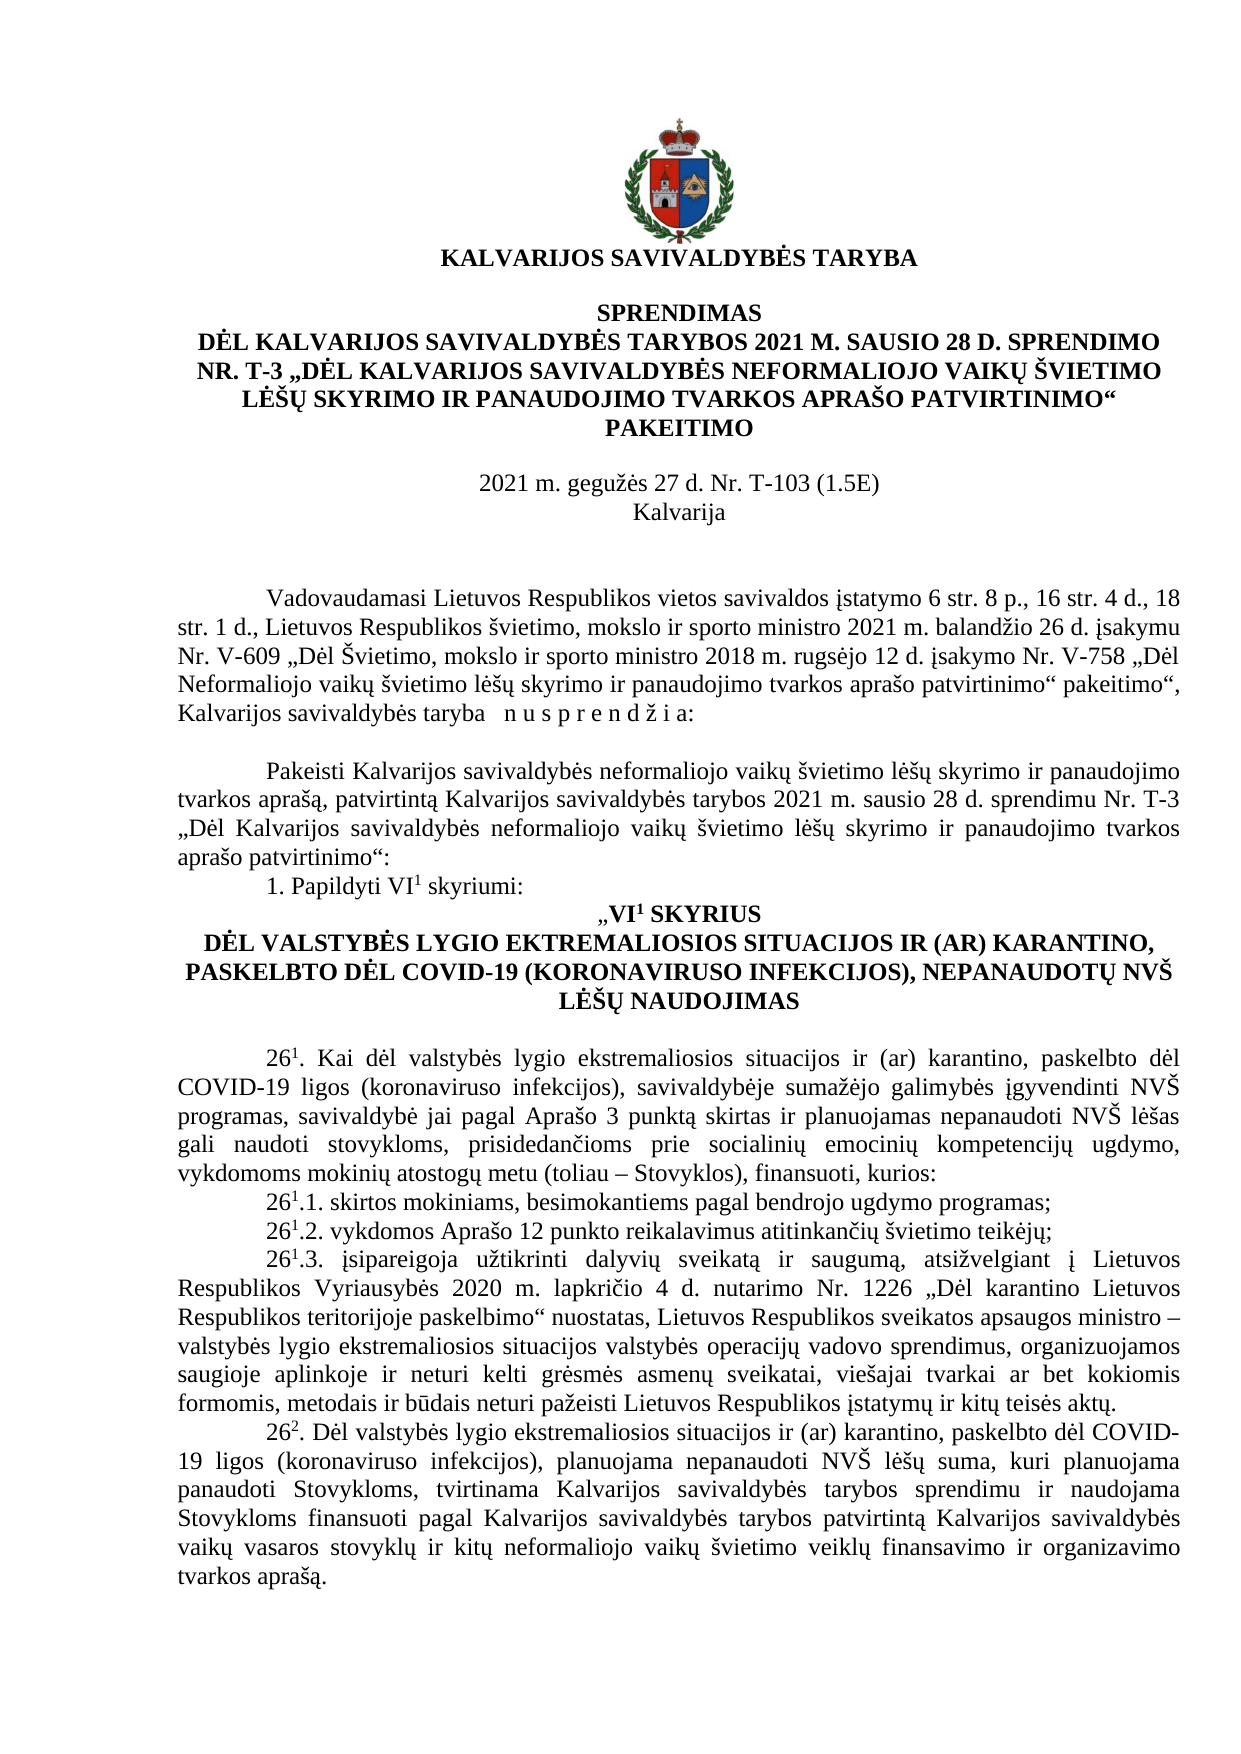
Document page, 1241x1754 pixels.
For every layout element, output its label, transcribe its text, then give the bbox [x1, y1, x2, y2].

text „VI1 SKYRIUS [177, 899, 1181, 928]
text Pakeisti Kalvarijos savivaldybės neformaliojo vaikų švietimo lėšų skyrimo ir panaudojimo tvarkos aprašą, patvirtintą Kalvarijos savivaldybės tarybos 2021 m. sausio 28 d. sprendimu Nr. T-3 „Dėl Kalvarijos savivaldybės neformaliojo vaikų švietimo lėšų skyrimo ir panaudojimo tvarkos aprašo patvirtinimo“: [177, 756, 1181, 871]
text Kalvarija [177, 497, 1181, 526]
text 1. Papildyti VI1 skyriumi: [177, 871, 1181, 899]
text 2021 m. gegužės 27 d. Nr. T-103 (1.5E) [177, 468, 1181, 497]
text SPRENDIMAS [177, 298, 1181, 327]
text DĖL KALVARIJOS SAVIVALDYBĖS TARYBOS 2021 M. SAUSIO 28 D. SPRENDIMO NR. T-3 „DĖL KALVARIJOS SAVIVALDYBĖS NEFORMALIOJO VAIKŲ ŠVIETIMO LĖŠŲ SKYRIMO IR PANAUDOJIMO TVARKOS APRAŠO PATVIRTINIMO“ PAKEITIMO [177, 327, 1181, 442]
text 261.1. skirtos mokiniams, besimokantiems pagal bendrojo ugdymo programas; [177, 1187, 1181, 1216]
text KALVARIJOS SAVIVALDYBĖS TARYBA [177, 243, 1181, 272]
text 262. Dėl valstybės lygio ekstremaliosios situacijos ir (ar) karantino, paskelbto dėl COVID-19 ligos (koronaviruso infekcijos), planuojama nepanaudoti NVŠ lėšų suma, kuri planuojama panaudoti Stovykloms, tvirtinama Kalvarijos savivaldybės tarybos sprendimu ir naudojama Stovykloms finansuoti pagal Kalvarijos savivaldybės tarybos patvirtintą Kalvarijos savivaldybės vaikų vasaros stovyklų ir kitų neformaliojo vaikų švietimo veiklų finansavimo ir organizavimo tvarkos aprašą. [177, 1417, 1181, 1589]
text 261. Kai dėl valstybės lygio ekstremaliosios situacijos ir (ar) karantino, paskelbto dėl COVID-19 ligos (koronaviruso infekcijos), savivaldybėje sumažėjo galimybės įgyvendinti NVŠ programas, savivaldybė jai pagal Aprašo 3 punktą skirtas ir planuojamas nepanaudoti NVŠ lėšas gali naudoti stovykloms, prisidedančioms prie socialinių emocinių kompetencijų ugdymo, vykdomoms mokinių atostogų metu (toliau – Stovyklos), finansuoti, kurios: [177, 1043, 1181, 1187]
text 261.3. įsipareigoja užtikrinti dalyvių sveikatą ir saugumą, atsižvelgiant į Lietuvos Respublikos Vyriausybės 2020 m. lapkričio 4 d. nutarimo Nr. 1226 „Dėl karantino Lietuvos Respublikos teritorijoje paskelbimo“ nuostatas, Lietuvos Respublikos sveikatos apsaugos ministro – valstybės lygio ekstremaliosios situacijos valstybės operacijų vadovo sprendimus, organizuojamos saugioje aplinkoje ir neturi kelti grėsmės asmenų sveikatai, viešajai tvarkai ar bet kokiomis formomis, metodais ir būdais neturi pažeisti Lietuvos Respublikos įstatymų ir kitų teisės aktų. [177, 1244, 1181, 1417]
text DĖL VALSTYBĖS LYGIO EKTREMALIOSIOS SITUACIJOS IR (AR) KARANTINO, PASKELBTO DĖL COVID-19 (KORONAVIRUSO INFEKCIJOS), NEPANAUDOTŲ NVŠ LĖŠŲ NAUDOJIMAS [177, 928, 1181, 1014]
text 261.2. vykdomos Aprašo 12 punkto reikalavimus atitinkančių švietimo teikėjų; [177, 1216, 1181, 1244]
text Vadovaudamasi Lietuvos Respublikos vietos savivaldos įstatymo 6 str. 8 p., 16 str. 4 d., 18 str. 1 d., Lietuvos Respublikos švietimo, mokslo ir sporto ministro 2021 m. balandžio 26 d. įsakymu Nr. V-609 „Dėl Švietimo, mokslo ir sporto ministro 2018 m. rugsėjo 12 d. įsakymo Nr. V-758 „Dėl Neformaliojo vaikų švietimo lėšų skyrimo ir panaudojimo tvarkos aprašo patvirtinimo“ pakeitimo“, Kalvarijos savivaldybės taryba n u s p r e n d ž i a: [177, 583, 1181, 727]
